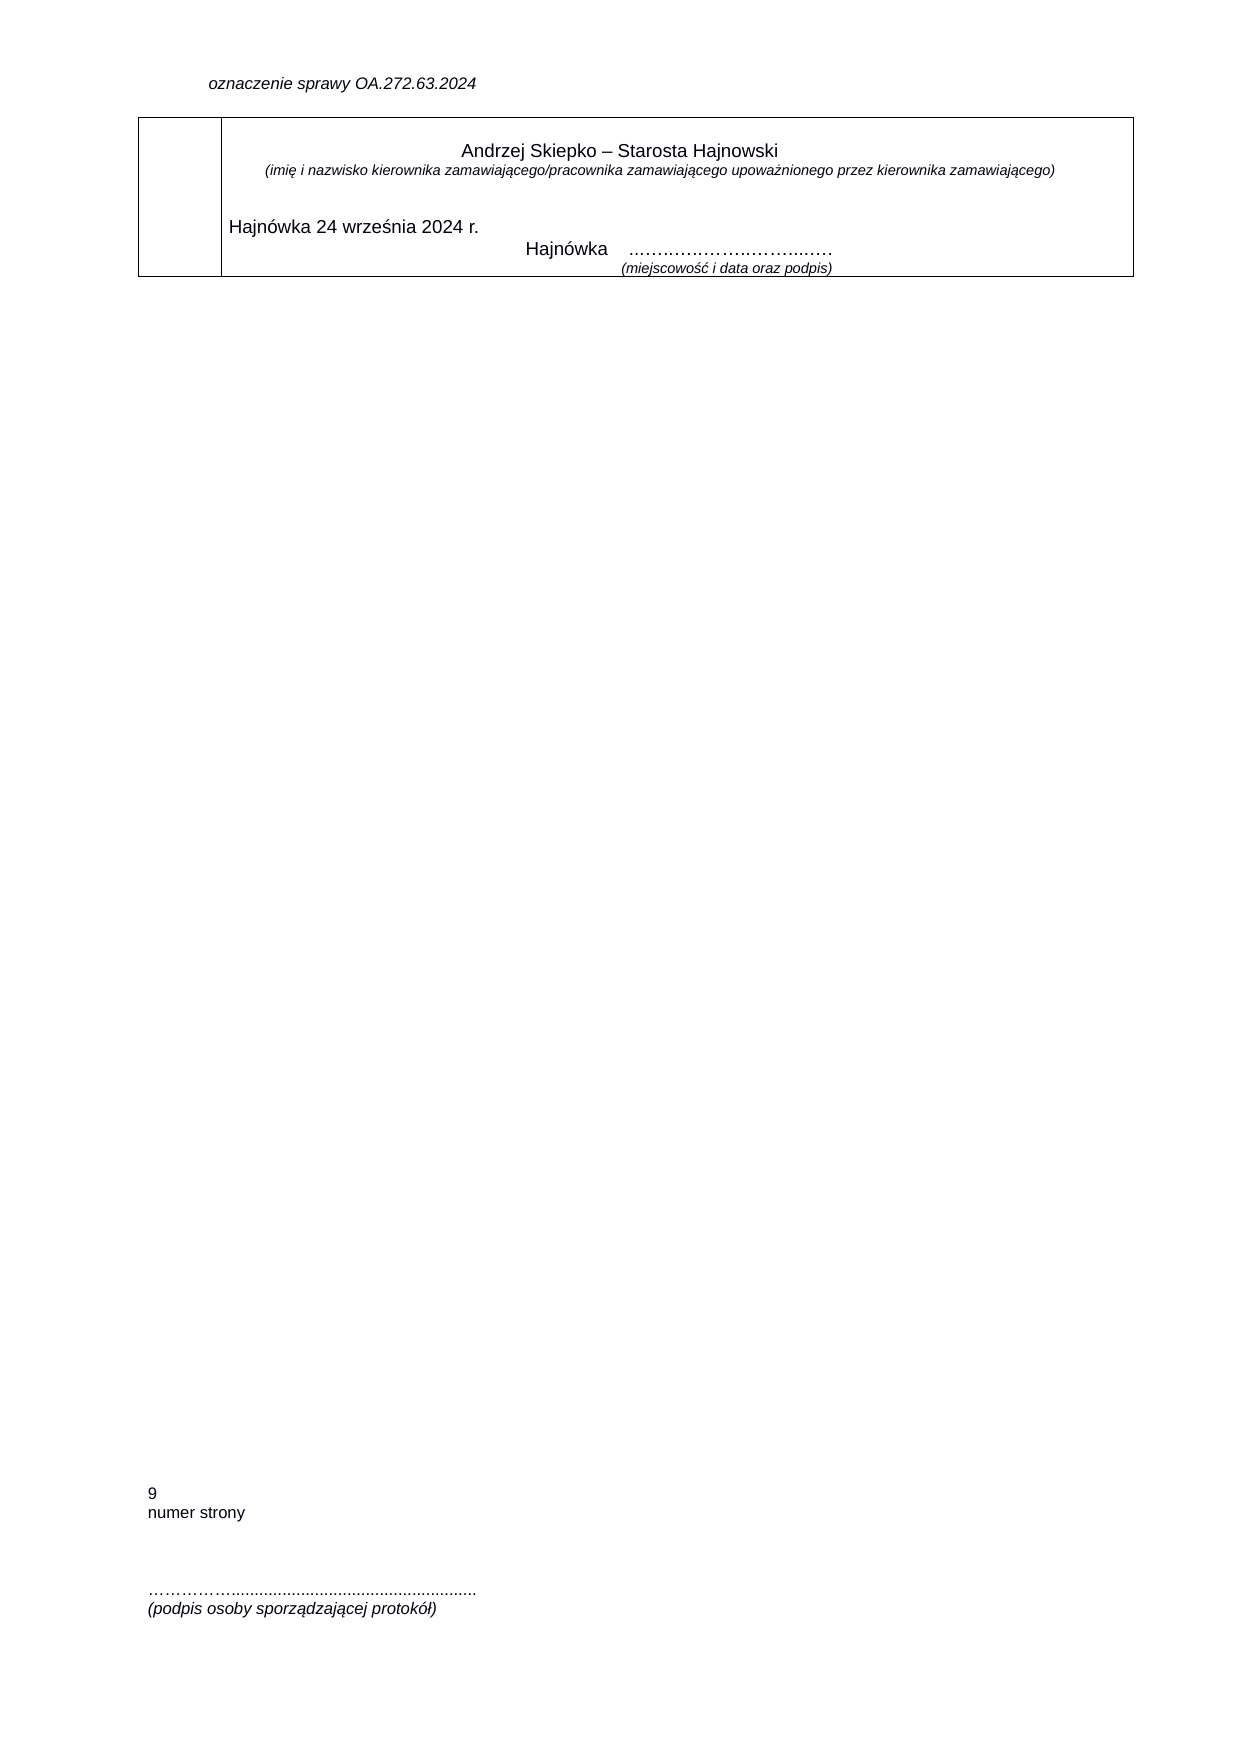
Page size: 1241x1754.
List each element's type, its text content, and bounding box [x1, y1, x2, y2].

table_cell Andrzej Skiepko – Starosta Hajnowski (imię i nazwisko kierownika zamawiającego/pracownika zamawiającego upoważnionego przez kierownika zamawiającego) Hajnówka 24 września 2024 r. Hajnówka ...…..…..……..……....…. (miejscowość i data oraz podpis) [222, 118, 1133, 276]
table_cell [139, 118, 221, 276]
